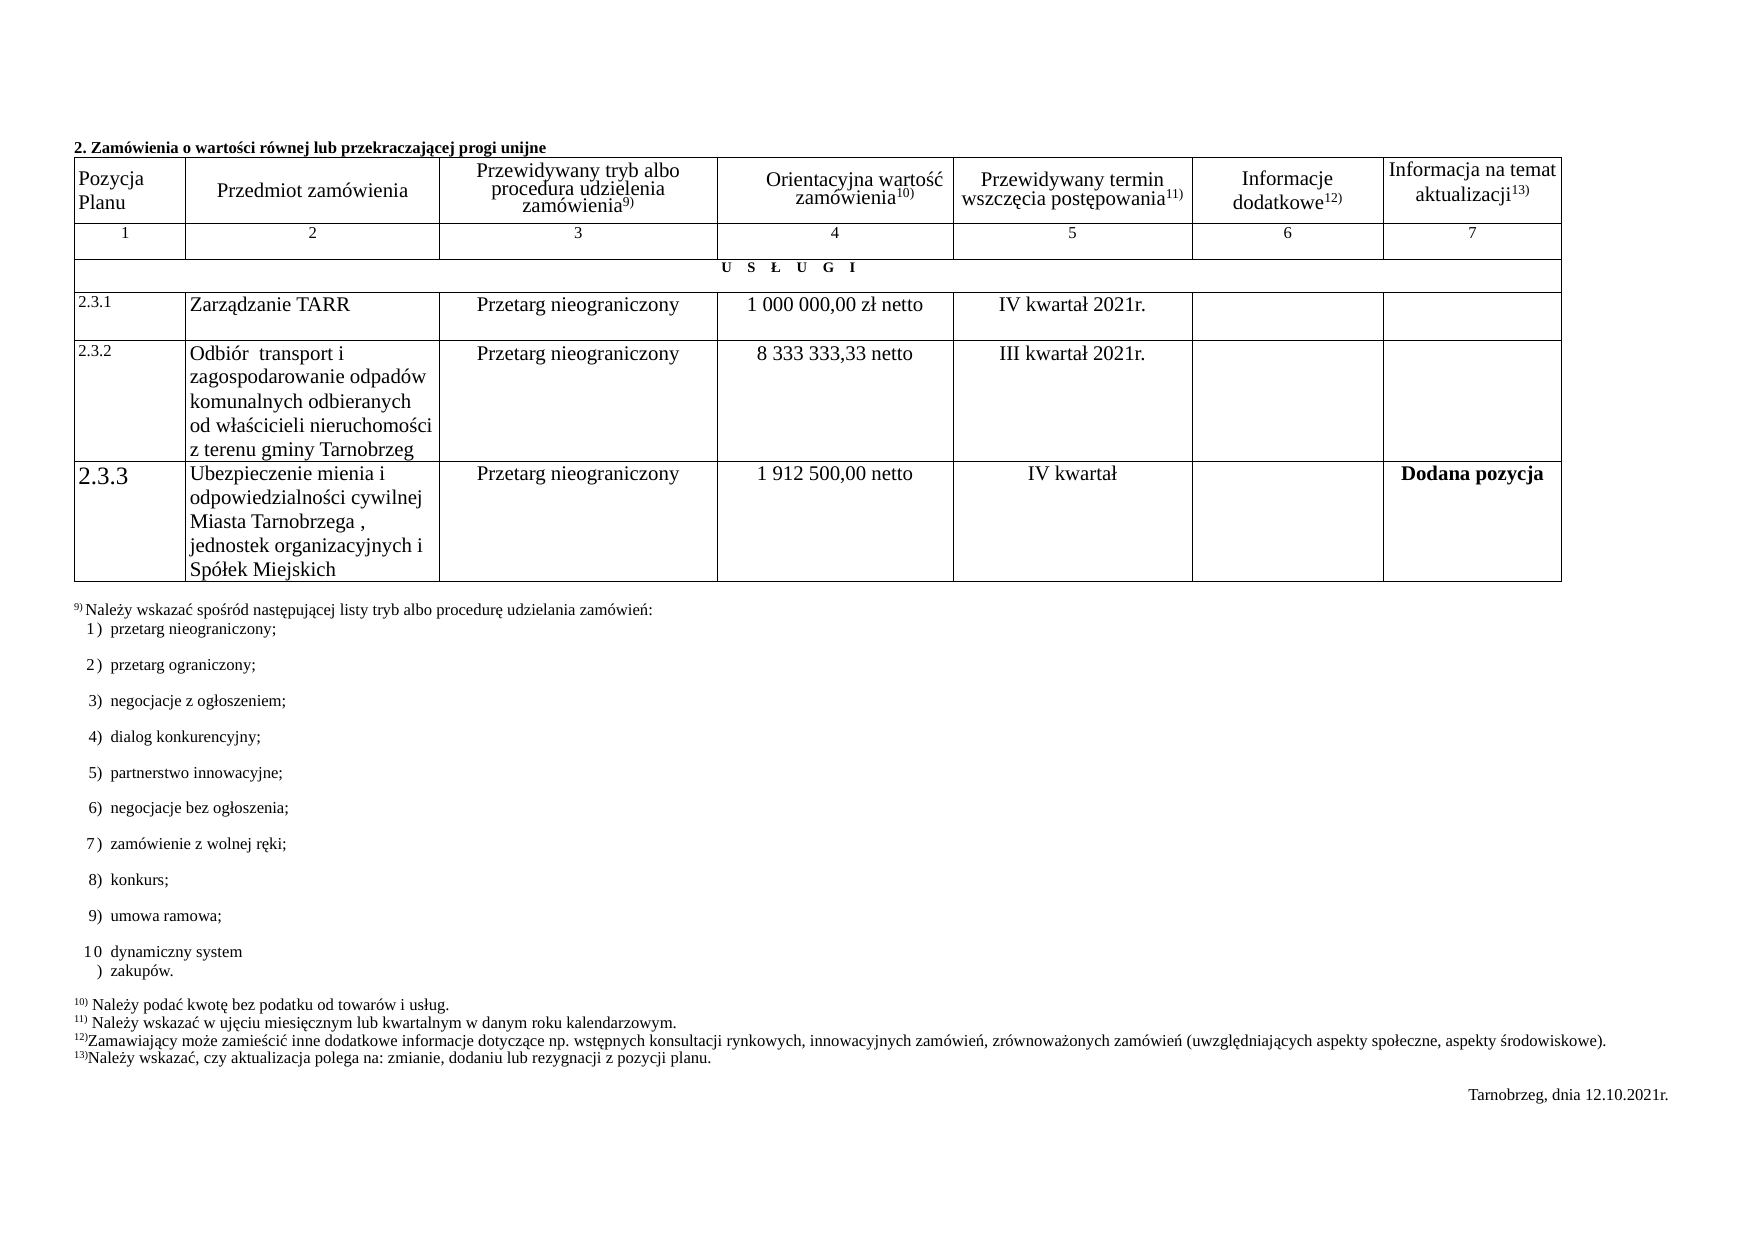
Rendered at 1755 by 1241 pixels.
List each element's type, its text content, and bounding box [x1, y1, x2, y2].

text 11) Należy wskazać w ujęciu miesięcznym lub kwartalnym w danym roku kalendarzowym. [74, 1014, 768, 1032]
table_cell Przetarg nieograniczony [440, 462, 717, 581]
table_cell Dodana pozycja [1384, 462, 1561, 581]
table_header Przewidywany termin wszczęcia postępowania11) [954, 158, 1192, 223]
table_header Pozycja Planu [75, 158, 185, 223]
table_cell negocjacje bez ogłoszenia; [106, 798, 307, 834]
table_cell Przetarg nieograniczony [440, 341, 717, 461]
text Tarnobrzeg, dnia 12.10.2021r. [74, 1085, 1668, 1104]
table_cell USŁUGI [75, 260, 1561, 292]
text 13)Należy wskazać, czy aktualizacja polega na: zmianie, dodaniu lub rezygnacji z pozycji planu. [74, 1050, 1668, 1067]
table_cell dynamiczny system zakupów. [106, 942, 307, 997]
table_cell 2) [74, 655, 106, 691]
table_cell 9) [74, 906, 106, 942]
table_cell 7) [74, 834, 106, 870]
table_header przetarg nieograniczony; [106, 619, 307, 655]
table_cell [1193, 341, 1383, 461]
table_cell 1 912 500,00 netto [718, 462, 953, 581]
table_header Informacja na temat aktualizacji13) [1384, 158, 1561, 223]
table_cell 2.3.1 [75, 293, 185, 340]
text 12)Zamawiający może zamieścić inne dodatkowe informacje dotyczące np. wstępnych konsultacji rynkowych, innowacyjnych zamówień, zrównoważonych zamówień (uwzględniających aspekty społeczne, aspekty środowiskowe). [74, 1032, 1668, 1050]
table_cell [1193, 293, 1383, 340]
table_cell 6) [74, 798, 106, 834]
text 9) Należy wskazać spośród następującej listy tryb albo procedurę udzielania zamówień: [74, 600, 1668, 619]
table_cell 4) [74, 727, 106, 762]
table_cell zamówienie z wolnej ręki; [106, 834, 307, 870]
table_cell 2.3.2 [75, 341, 185, 461]
table_cell 5) [74, 763, 106, 798]
table_cell 1 000 000,00 zł netto [718, 293, 953, 340]
table_cell IV kwartał [954, 462, 1192, 581]
table_cell 2 [186, 224, 439, 258]
table_cell przetarg ograniczony; [106, 655, 307, 691]
text 2. Zamówienia o wartości równej lub przekraczającej progi unijne [74, 138, 1668, 157]
table_header 1) [74, 619, 106, 655]
table_cell negocjacje z ogłoszeniem; [106, 691, 307, 727]
table_cell dialog konkurencyjny; [106, 727, 307, 762]
table_header Przedmiot zamówienia [186, 158, 439, 223]
table_cell Ubezpieczenie mienia i odpowiedzialności cywilnej Miasta Tarnobrzega , jednostek organizacyjnych i Spółek Miejskich [186, 462, 439, 581]
text 10) Należy podać kwotę bez podatku od towarów i usług. [74, 997, 768, 1014]
table_cell [1384, 293, 1561, 340]
table_cell Odbiór transport i zagospodarowanie odpadów komunalnych odbieranych od właścicieli nieruchomości z terenu gminy Tarnobrzeg [186, 341, 439, 461]
table_cell 7 [1384, 224, 1561, 258]
table_cell 1 [75, 224, 185, 258]
table_cell III kwartał 2021r. [954, 341, 1192, 461]
table_cell Zarządzanie TARR [186, 293, 439, 340]
table_cell [1193, 462, 1383, 581]
table_cell 8 333 333,33 netto [718, 341, 953, 461]
table_header Przewidywany tryb albo procedura udzielenia zamówienia9) [440, 158, 717, 223]
table_cell umowa ramowa; [106, 906, 307, 942]
table_cell 8) [74, 870, 106, 906]
table_cell 3 [440, 224, 717, 258]
table_header Orientacyjna wartość zamówienia10) [718, 158, 953, 223]
table_cell partnerstwo innowacyjne; [106, 763, 307, 798]
table_cell 5 [954, 224, 1192, 258]
table_cell [1384, 341, 1561, 461]
table_cell 4 [718, 224, 953, 258]
table_cell konkurs; [106, 870, 307, 906]
table_cell 2.3.3 [75, 462, 185, 581]
table_cell 3) [74, 691, 106, 727]
table_cell Przetarg nieograniczony [440, 293, 717, 340]
table_cell 10) [74, 942, 106, 997]
table_header Informacje dodatkowe12) [1193, 158, 1383, 223]
table_cell IV kwartał 2021r. [954, 293, 1192, 340]
table_cell 6 [1193, 224, 1383, 258]
